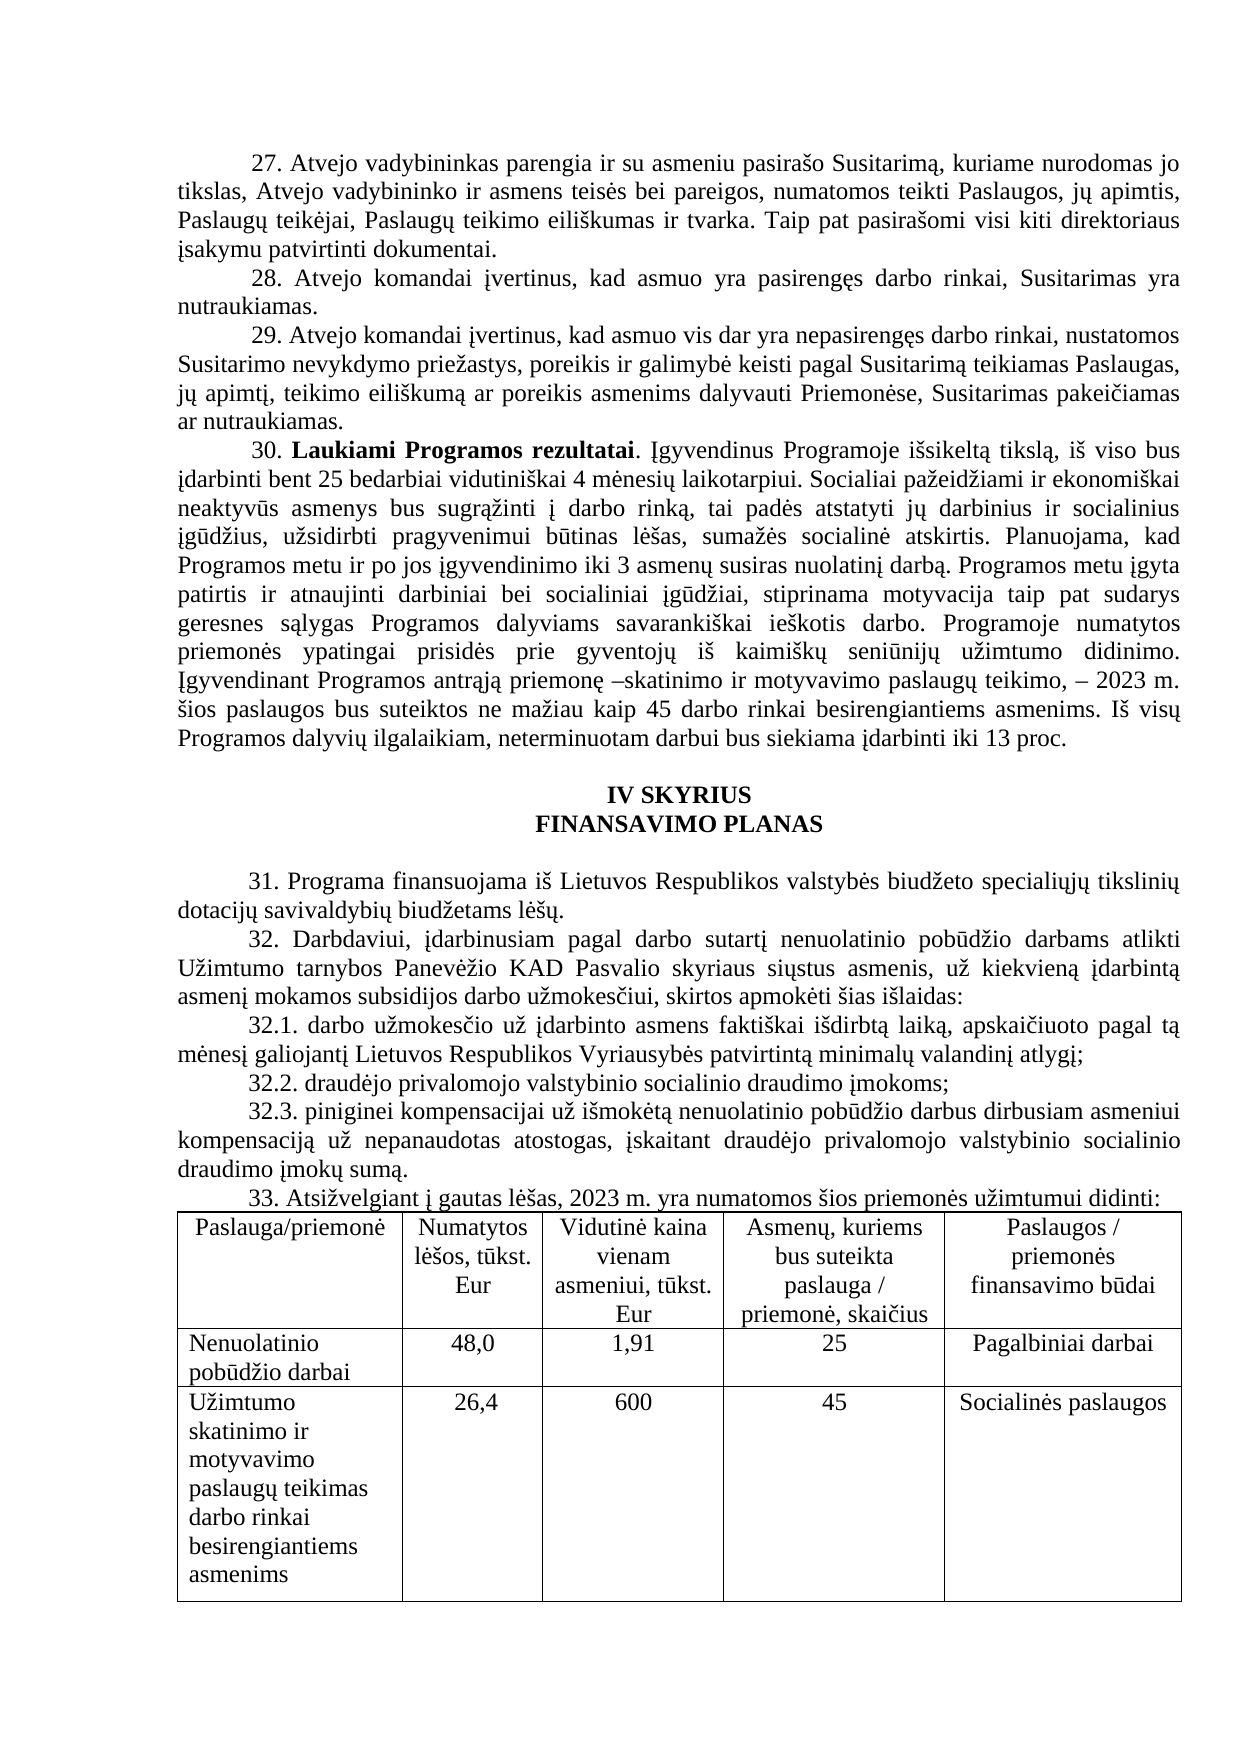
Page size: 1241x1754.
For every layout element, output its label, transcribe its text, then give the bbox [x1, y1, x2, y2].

table_header Vidutinė kaina vienam asmeniui, tūkst. Eur [543, 1213, 723, 1327]
text FINANSAVIMO PLANAS [177, 809, 1181, 838]
table_cell 25 [724, 1329, 944, 1386]
table_header Numatytos lėšos, tūkst. Eur [403, 1213, 542, 1327]
text 29. Atvejo komandai įvertinus, kad asmuo vis dar yra nepasirengęs darbo rinkai, nustatomos Susitarimo nevykdymo priežastys, poreikis ir galimybė keisti pagal Susitarimą teikiamas Paslaugas, jų apimtį, teikimo eiliškumą ar poreikis asmenims dalyvauti Priemonėse, Susitarimas pakeičiamas ar nutraukiamas. [177, 320, 1181, 435]
table_cell Nenuolatinio pobūdžio darbai [178, 1329, 402, 1386]
text 27. Atvejo vadybininkas parengia ir su asmeniu pasirašo Susitarimą, kuriame nurodomas jo tikslas, Atvejo vadybininko ir asmens teisės bei pareigos, numatomos teikti Paslaugos, jų apimtis, Paslaugų teikėjai, Paslaugų teikimo eiliškumas ir tvarka. Taip pat pasirašomi visi kiti direktoriaus įsakymu patvirtinti dokumentai. [177, 148, 1181, 263]
text 32.2. draudėjo privalomojo valstybinio socialinio draudimo įmokoms; [177, 1068, 1181, 1096]
table_cell 48,0 [403, 1329, 542, 1386]
text 32. Darbdaviui, įdarbinusiam pagal darbo sutartį nenuolatinio pobūdžio darbams atlikti Užimtumo tarnybos Panevėžio KAD Pasvalio skyriaus siųstus asmenis, už kiekvieną įdarbintą asmenį mokamos subsidijos darbo užmokesčiui, skirtos apmokėti šias išlaidas: [177, 924, 1181, 1010]
table_header Asmenų, kuriems bus suteikta paslauga / priemonė, skaičius [724, 1213, 944, 1327]
table_cell Socialinės paslaugos [945, 1387, 1181, 1601]
text IV SKYRIUS [177, 780, 1181, 809]
text 30. Laukiami Programos rezultatai. Įgyvendinus Programoje išsikeltą tikslą, iš viso bus įdarbinti bent 25 bedarbiai vidutiniškai 4 mėnesių laikotarpiui. Socialiai pažeidžiami ir ekonomiškai neaktyvūs asmenys bus sugrąžinti į darbo rinką, tai padės atstatyti jų darbinius ir socialinius įgūdžius, užsidirbti pragyvenimui būtinas lėšas, sumažės socialinė atskirtis. Planuojama, kad Programos metu ir po jos įgyvendinimo iki 3 asmenų susiras nuolatinį darbą. Programos metu įgyta patirtis ir atnaujinti darbiniai bei socialiniai įgūdžiai, stiprinama motyvacija taip pat sudarys geresnes sąlygas Programos dalyviams savarankiškai ieškotis darbo. Programoje numatytos priemonės ypatingai prisidės prie gyventojų iš kaimiškų seniūnijų užimtumo didinimo. Įgyvendinant Programos antrąją priemonę –skatinimo ir motyvavimo paslaugų teikimo, – 2023 m. šios paslaugos bus suteiktos ne mažiau kaip 45 darbo rinkai besirengiantiems asmenims. Iš visų Programos dalyvių ilgalaikiam, neterminuotam darbui bus siekiama įdarbinti iki 13 proc. [177, 435, 1181, 751]
text 32.3. piniginei kompensacijai už išmokėtą nenuolatinio pobūdžio darbus dirbusiam asmeniui kompensaciją už nepanaudotas atostogas, įskaitant draudėjo privalomojo valstybinio socialinio draudimo įmokų sumą. [177, 1096, 1181, 1183]
table_cell Užimtumo skatinimo ir motyvavimo paslaugų teikimas darbo rinkai besirengiantiems asmenims [178, 1387, 402, 1601]
text 31. Programa finansuojama iš Lietuvos Respublikos valstybės biudžeto specialiųjų tikslinių dotacijų savivaldybių biudžetams lėšų. [177, 866, 1181, 924]
table_header Paslauga/priemonė [178, 1213, 402, 1327]
table_header Paslaugos / priemonės finansavimo būdai [945, 1213, 1181, 1327]
text 28. Atvejo komandai įvertinus, kad asmuo yra pasirengęs darbo rinkai, Susitarimas yra nutraukiamas. [177, 263, 1181, 320]
table_cell 45 [724, 1387, 944, 1601]
table_cell 26,4 [403, 1387, 542, 1601]
table_cell 600 [543, 1387, 723, 1601]
table_cell 1,91 [543, 1329, 723, 1386]
table_cell Pagalbiniai darbai [945, 1329, 1181, 1386]
text 33. Atsižvelgiant į gautas lėšas, 2023 m. yra numatomos šios priemonės užimtumui didinti: [177, 1183, 1181, 1211]
text 32.1. darbo užmokesčio už įdarbinto asmens faktiškai išdirbtą laiką, apskaičiuoto pagal tą mėnesį galiojantį Lietuvos Respublikos Vyriausybės patvirtintą minimalų valandinį atlygį; [177, 1010, 1181, 1068]
